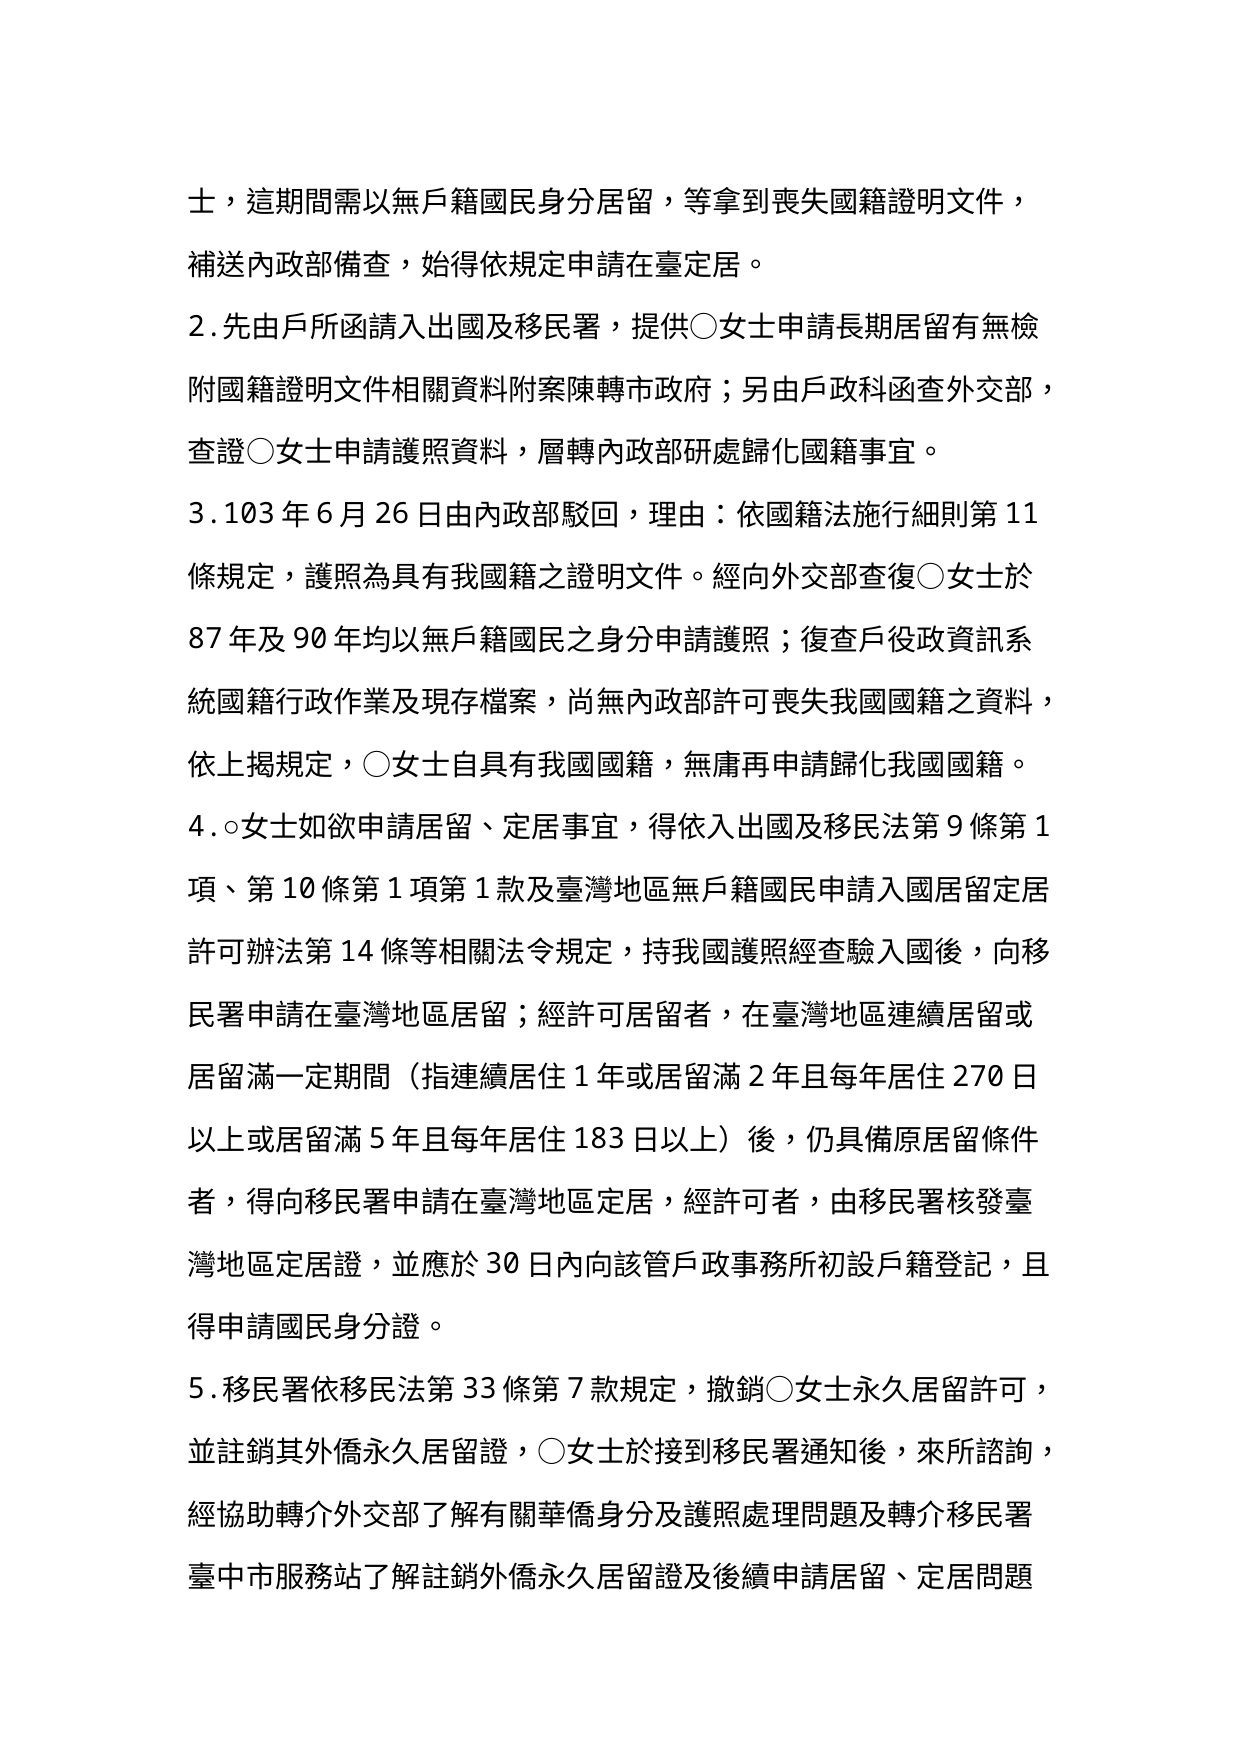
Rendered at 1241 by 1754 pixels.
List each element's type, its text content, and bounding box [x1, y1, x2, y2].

text 處理情形本案電請戶政科承辦，就○女士個案情形，諮詢內政部指示層轉其申請案，處理情形分述如下： 1.按泰國政府規定，喪失泰國國籍須經其國家內政部公告申請人喪失泰國國籍程序，時間需2-3年之久，故泰國人士，若為我國國人之配偶，則依準歸化程序，先申請準歸化中華民國國籍證明，於取得喪失泰國國籍證明後，再續辦歸化我國國籍；若為離婚、配偶死亡或沒有配偶之自願歸化者，則不需經過準歸化程序，直接申請歸化，取得我國國籍後，再向泰國政府申請喪失國籍，惟要告知○女士，這期間需以無戶籍國民身分居留，等拿到喪失國籍證明文件，補送內政部備查，始得依規定申請在臺定居。 2.先由戶所函請入出國及移民署，提供○女士申請長期居留有無檢附國籍證明文件相關資料附案陳轉市政府；另由戶政科函查外交部，查證○女士申請護照資料，層轉內政部研處歸化國籍事宜。 3.103年6月26日由內政部駁回，理由：依國籍法施行細則第11條規定，護照為具有我國籍之證明文件。經向外交部查復○女士於87年及90年均以無戶籍國民之身分申請護照；復查戶役政資訊系統國籍行政作業及現存檔案，尚無內政部許可喪失我國國籍之資料，依上揭規定，○女士自具有我國國籍，無庸再申請歸化我國國籍。 4.○女士如欲申請居留、定居事宜，得依入出國及移民法第9條第1項、第10條第1項第1款及臺灣地區無戶籍國民申請入國居留定居許可辦法第14條等相關法令規定，持我國護照經查驗入國後，向移民署申請在臺灣地區居留；經許可居留者，在臺灣地區連續居留或居留滿一定期間（指連續居住1年或居留滿2年且每年居住270日以上或居留滿5年且每年居住183日以上）後，仍具備原居留條件者，得向移民署申請在臺灣地區定居，經許可者，由移民署核發臺灣地區定居證，並應於30日內向該管戶政事務所初設戶籍登記，且得申請國民身分證。 5.移民署依移民法第33條第7款規定，撤銷○女士永久居留許可，並註銷其外僑永久居留證，○女士於接到移民署通知後，來所諮詢，經協助轉介外交部了解有關華僑身分及護照處理問題及轉介移民署臺中市服務站了解註銷外僑永久居留證及後續申請居留、定居問題後，請○女士持我國護照入境後，依據「僑居國外之臺灣地區無戶籍國民申請在臺地區居留送件須知」，向移民署申請在臺灣居留。 [187, 158, 1053, 1596]
